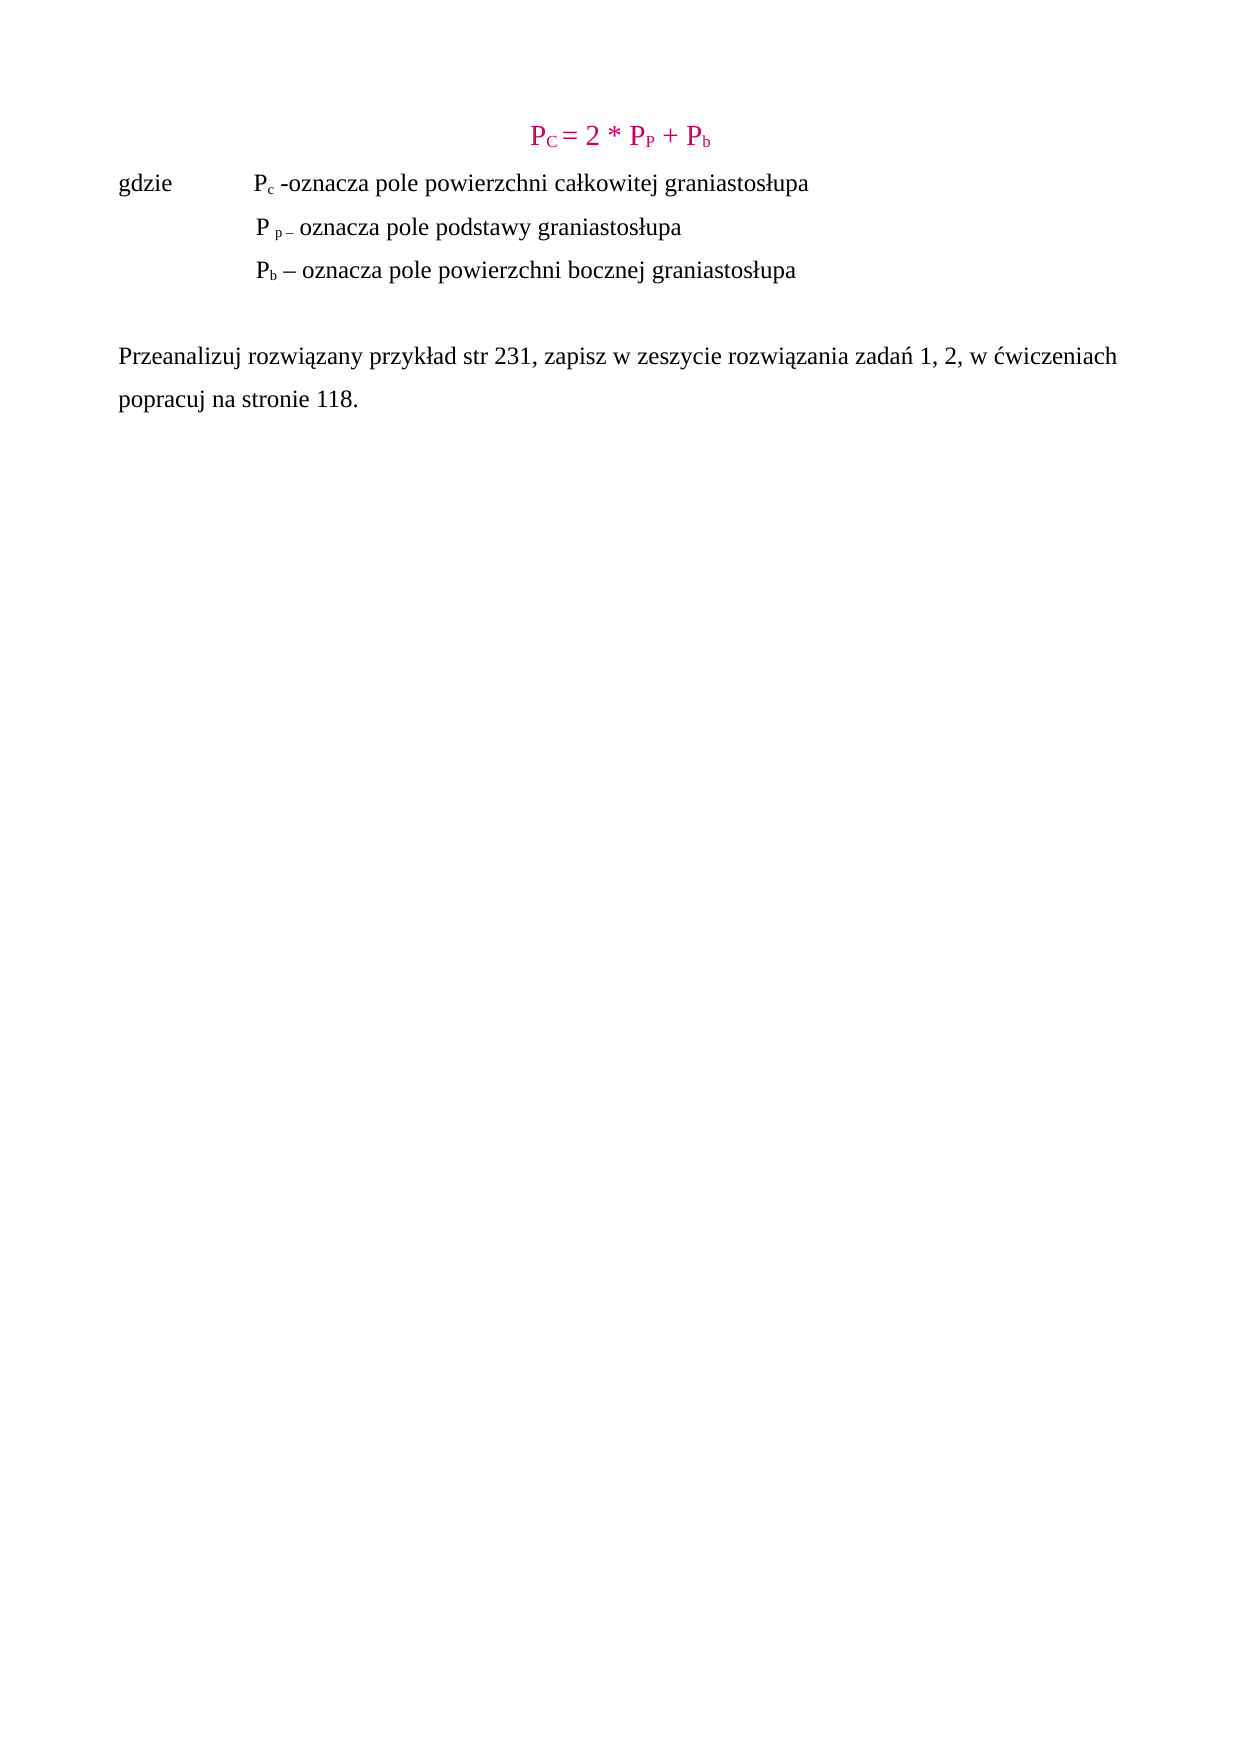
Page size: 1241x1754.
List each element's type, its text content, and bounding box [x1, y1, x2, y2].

text gdzie Pc -oznacza pole powierzchni całkowitej graniastosłupa [118, 168, 1122, 197]
text Przeanalizuj rozwiązany przykład str 231, zapisz w zeszycie rozwiązania zadań 1, 2, w ćwiczeniach popracuj na stronie 118. [118, 341, 1122, 413]
text PC = 2 * PP + Pb [118, 118, 1122, 152]
text Pb – oznacza pole powierzchni bocznej graniastosłupa [118, 255, 1122, 283]
text P p – oznacza pole podstawy graniastosłupa [118, 212, 1122, 240]
